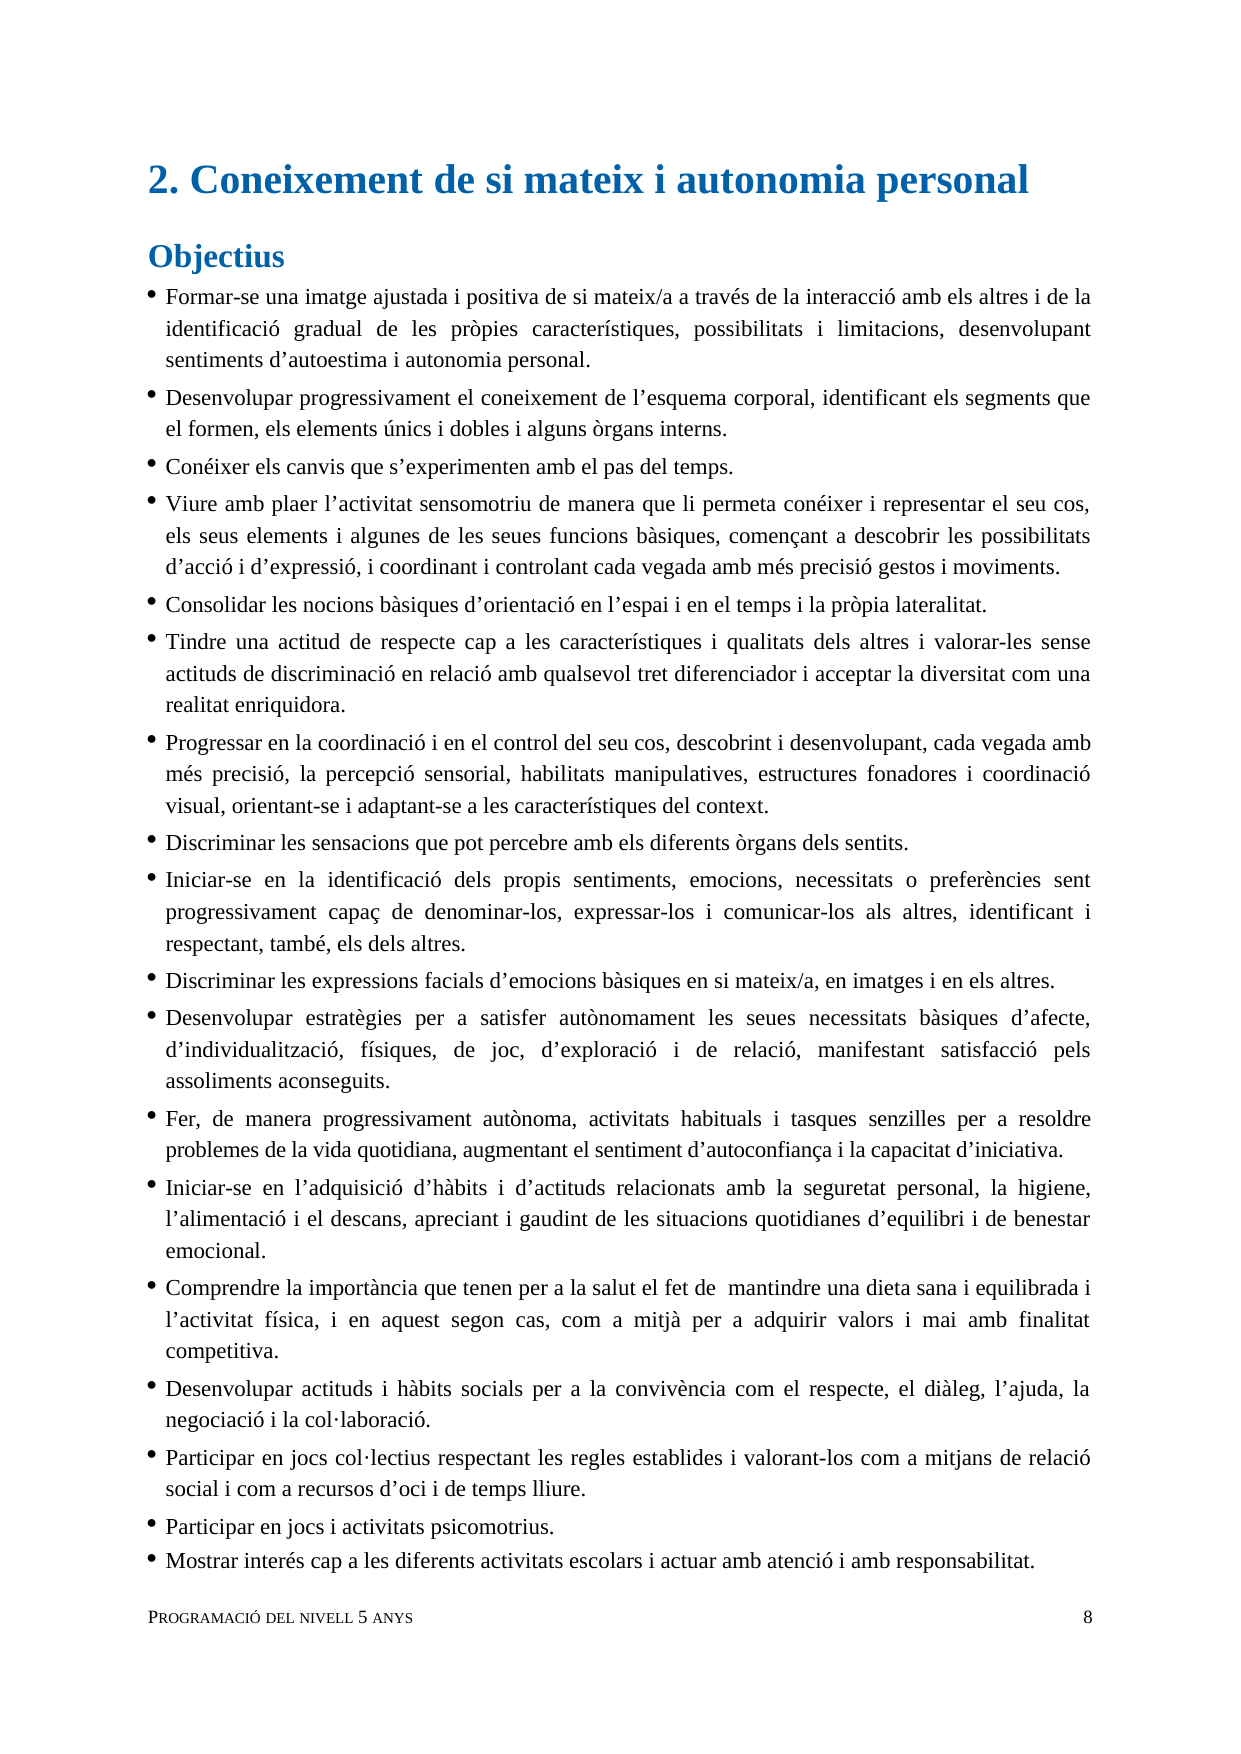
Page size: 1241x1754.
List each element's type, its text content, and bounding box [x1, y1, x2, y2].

list Mostrar interés cap a les diferents activitats escolars i actuar amb atenció i amb responsabilitat. [148, 1547, 1092, 1574]
list Participar en jocs col·lectius respectant les regles establides i valorant-los com a mitjans de relació social i com a recursos d’oci i de temps lliure. [148, 1444, 1092, 1502]
list Discriminar les expressions facials d’emocions bàsiques en si mateix/a, en imatges i en els altres. [148, 967, 1092, 993]
list Progressar en la coordinació i en el control del seu cos, descobrint i desenvolupant, cada vegada amb més precisió, la percepció sensorial, habilitats manipulatives, estructures fonadores i coordinació visual, orientant-se i adaptant-se a les característiques del context. [148, 729, 1092, 818]
text Objectius [148, 236, 1092, 274]
list Desenvolupar estratègies per a satisfer autònomament les seues necessitats bàsiques d’afecte, d’individualització, físiques, de joc, d’exploració i de relació, manifestant satisfacció pels assoliments aconseguits. [148, 1004, 1092, 1094]
list Discriminar les sensacions que pot percebre amb els diferents òrgans dels sentits. [148, 829, 1092, 856]
list Participar en jocs i activitats psicomotrius. [148, 1513, 1092, 1539]
list Conéixer els canvis que s’experimenten amb el pas del temps. [148, 453, 1092, 479]
text 2. Coneixement de si mateix i autonomia personal [148, 155, 1092, 203]
list Formar-se una imatge ajustada i positiva de si mateix/a a través de la interacció amb els altres i de la identificació gradual de les pròpies característiques, possibilitats i limitacions, desenvolupant sentiments d’autoestima i autonomia personal. [148, 283, 1092, 373]
list Tindre una actitud de respecte cap a les característiques i qualitats dels altres i valorar-les sense actituds de discriminació en relació amb qualsevol tret diferenciador i acceptar la diversitat com una realitat enriquidora. [148, 628, 1092, 718]
list Desenvolupar actituds i hàbits socials per a la convivència com el respecte, el diàleg, l’ajuda, la negociació i la col·laboració. [148, 1375, 1092, 1433]
list Fer, de manera progressivament autònoma, activitats habituals i tasques senzilles per a resoldre problemes de la vida quotidiana, augmentant el sentiment d’autoconfiança i la capacitat d’iniciativa. [148, 1105, 1092, 1163]
list Comprendre la importància que tenen per a la salut el fet de mantindre una dieta sana i equilibrada i l’activitat física, i en aquest segon cas, com a mitjà per a adquirir valors i mai amb finalitat competitiva. [148, 1274, 1092, 1364]
list Iniciar-se en l’adquisició d’hàbits i d’actituds relacionats amb la seguretat personal, la higiene, l’alimentació i el descans, apreciant i gaudint de les situacions quotidianes d’equilibri i de benestar emocional. [148, 1174, 1092, 1263]
list Viure amb plaer l’activitat sensomotriu de manera que li permeta conéixer i representar el seu cos, els seus elements i algunes de les seues funcions bàsiques, començant a descobrir les possibilitats d’acció i d’expressió, i coordinant i controlant cada vegada amb més precisió gestos i moviments. [148, 490, 1092, 580]
list Consolidar les nocions bàsiques d’orientació en l’espai i en el temps i la pròpia lateralitat. [148, 591, 1092, 617]
list Desenvolupar progressivament el coneixement de l’esquema corporal, identificant els segments que el formen, els elements únics i dobles i alguns òrgans interns. [148, 384, 1092, 442]
list Iniciar-se en la identificació dels propis sentiments, emocions, necessitats o preferències sent progressivament capaç de denominar-los, expressar-los i comunicar-los als altres, identificant i respectant, també, els dels altres. [148, 867, 1092, 956]
